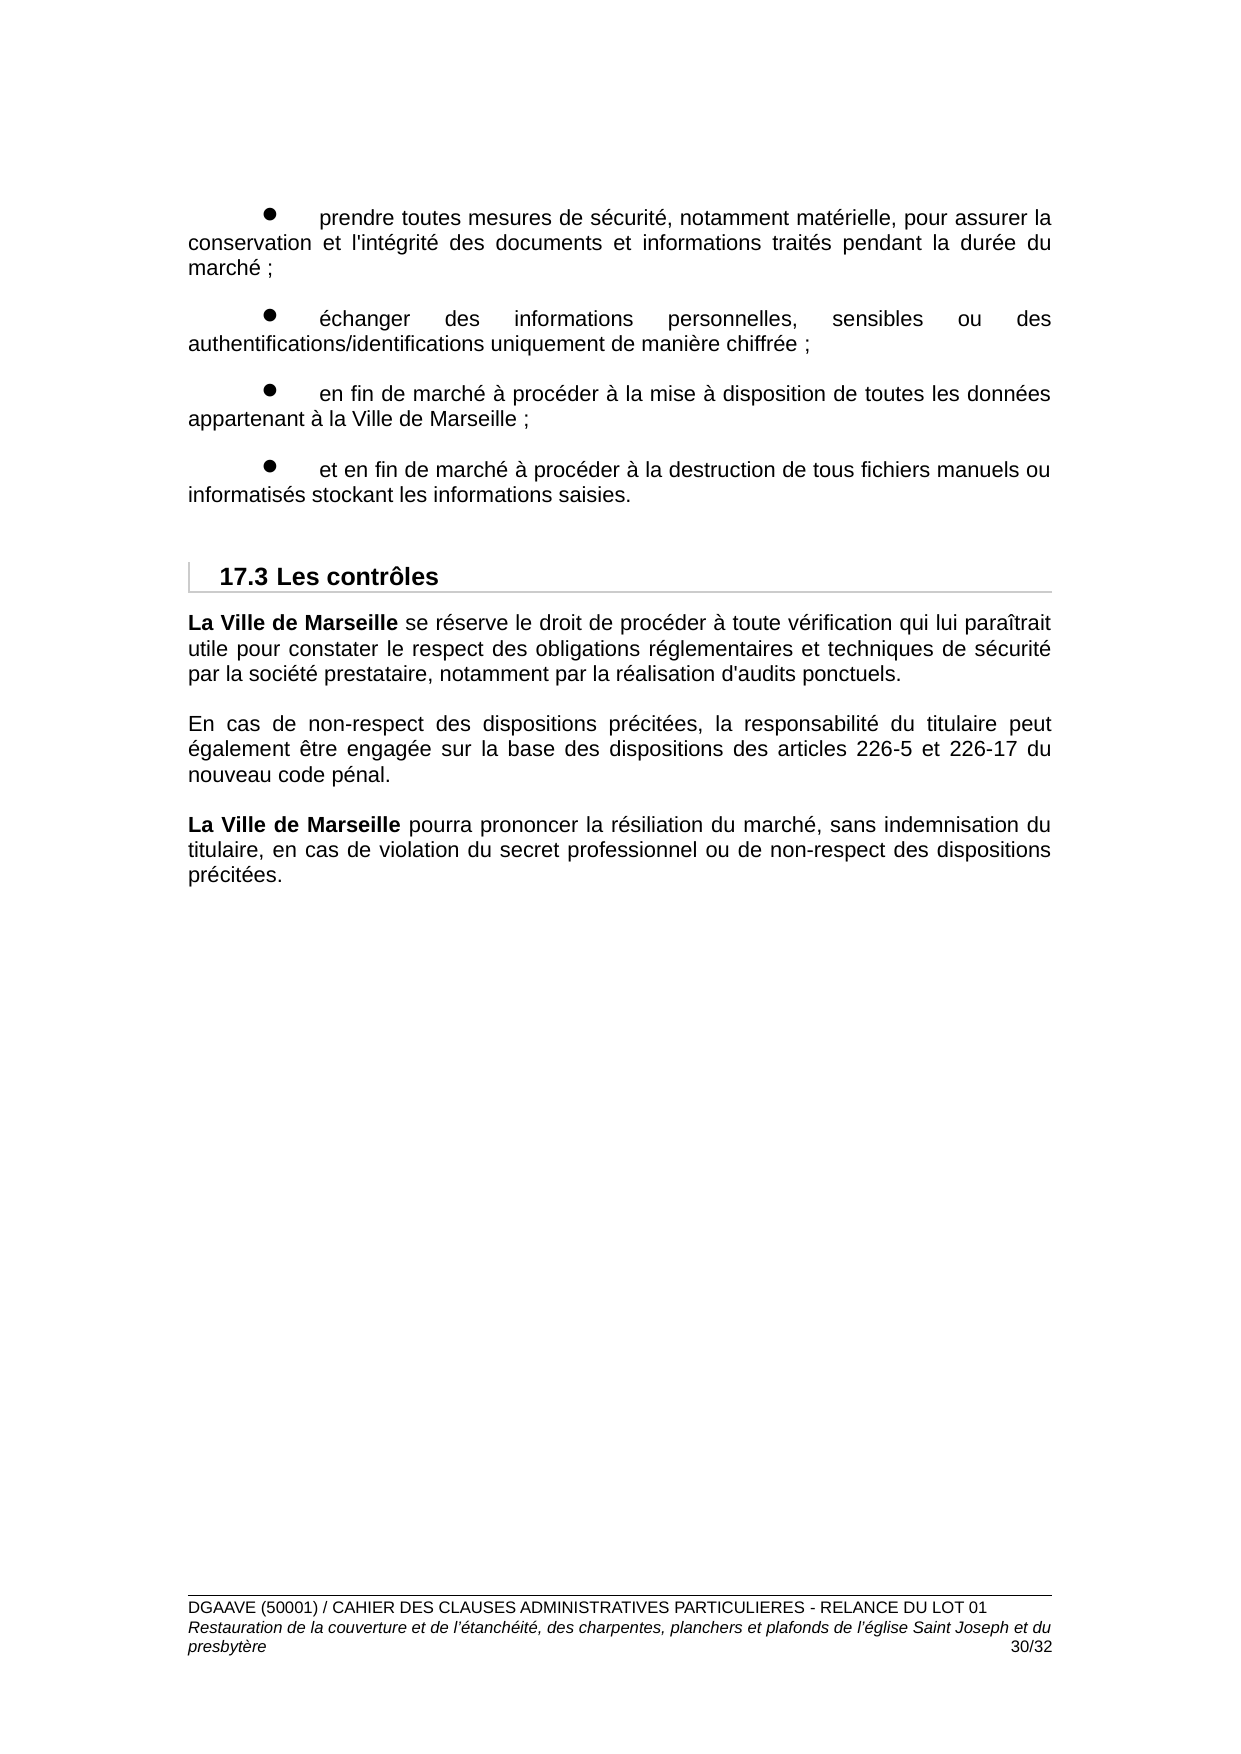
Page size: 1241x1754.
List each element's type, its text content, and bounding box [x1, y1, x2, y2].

list prendre toutes mesures de sécurité, notamment matérielle, pour assurer la conservation et l'intégrité des documents et informations traités pendant la durée du marché ; [188, 204, 1052, 280]
list et en fin de marché à procéder à la destruction de tous fichiers manuels ou informatisés stockant les informations saisies. [188, 457, 1052, 507]
text En cas de non-respect des dispositions précitées, la responsabilité du titulaire peut également être engagée sur la base des dispositions des articles 226-5 et 226-17 du nouveau code pénal. [188, 711, 1052, 787]
list en fin de marché à procéder à la mise à disposition de toutes les données appartenant à la Ville de Marseille ; [188, 381, 1052, 431]
list échanger des informations personnelles, sensibles ou des authentifications/identifications uniquement de manière chiffrée ; [188, 305, 1052, 356]
subtitle Les contrôles [190, 562, 1052, 591]
text La Ville de Marseille se réserve le droit de procéder à toute vérification qui lui paraîtrait utile pour constater le respect des obligations réglementaires et techniques de sécurité par la société prestataire, notamment par la réalisation d'audits ponctuels. [188, 610, 1052, 686]
text La Ville de Marseille pourra prononcer la résiliation du marché, sans indemnisation du titulaire, en cas de violation du secret professionnel ou de non-respect des dispositions précitées. [188, 812, 1052, 888]
